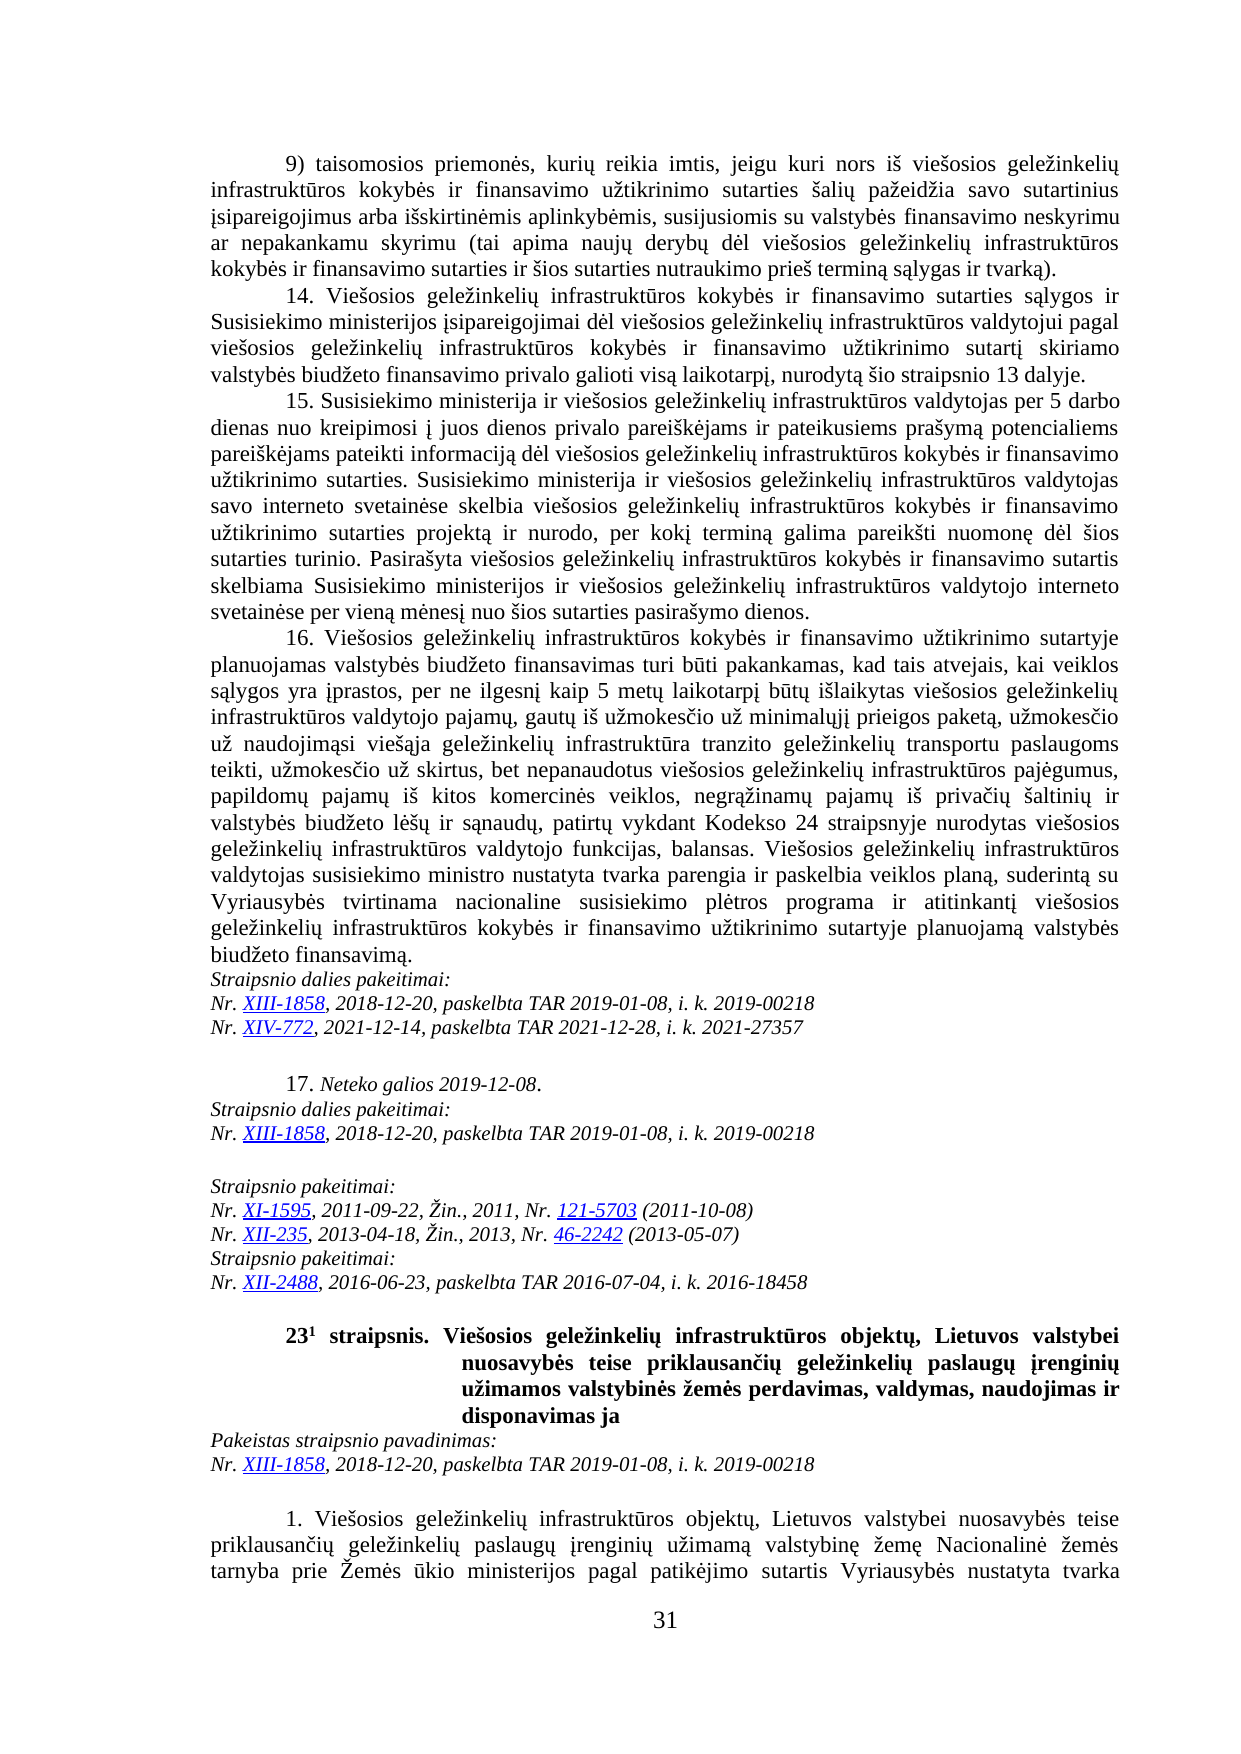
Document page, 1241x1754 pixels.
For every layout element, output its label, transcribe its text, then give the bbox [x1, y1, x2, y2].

text 9) taisomosios priemonės, kurių reikia imtis, jeigu kuri nors iš viešosios geležinkelių infrastruktūros kokybės ir finansavimo užtikrinimo sutarties šalių pažeidžia savo sutartinius įsipareigojimus arba išskirtinėmis aplinkybėmis, susijusiomis su valstybės finansavimo neskyrimu ar nepakankamu skyrimu (tai apima naujų derybų dėl viešosios geležinkelių infrastruktūros kokybės ir finansavimo sutarties ir šios sutarties nutraukimo prieš terminą sąlygas ir tvarką). [210, 150, 1120, 282]
text Nr. XIII-1858, 2018-12-20, paskelbta TAR 2019-01-08, i. k. 2019-00218 [210, 1452, 1120, 1476]
text Pakeistas straipsnio pavadinimas: [210, 1428, 1120, 1452]
text 14. Viešosios geležinkelių infrastruktūros kokybės ir finansavimo sutarties sąlygos ir Susisiekimo ministerijos įsipareigojimai dėl viešosios geležinkelių infrastruktūros valdytojui pagal viešosios geležinkelių infrastruktūros kokybės ir finansavimo užtikrinimo sutartį skiriamo valstybės biudžeto finansavimo privalo galioti visą laikotarpį, nurodytą šio straipsnio 13 dalyje. [210, 282, 1120, 387]
text Nr. XIV-772, 2021-12-14, paskelbta TAR 2021-12-28, i. k. 2021-27357 [210, 1015, 1120, 1039]
text Straipsnio dalies pakeitimai: [210, 967, 1120, 991]
text 1. Viešosios geležinkelių infrastruktūros objektų, Lietuvos valstybei nuosavybės teise priklausančių geležinkelių paslaugų įrenginių užimamą valstybinę žemę Nacionalinė žemės tarnyba prie Žemės ūkio ministerijos pagal patikėjimo sutartis Vyriausybės nustatyta tvarka [210, 1505, 1120, 1584]
text 231 straipsnis. Viešosios geležinkelių infrastruktūros objektų, Lietuvos valstybei nuosavybės teise priklausančių geležinkelių paslaugų įrenginių užimamos valstybinės žemės perdavimas, valdymas, naudojimas ir disponavimas ja [285, 1323, 1120, 1428]
text Nr. XI-1595, 2011-09-22, Žin., 2011, Nr. 121-5703 (2011-10-08) [210, 1198, 1120, 1222]
text Straipsnio pakeitimai: [210, 1246, 1120, 1270]
text Nr. XII-235, 2013-04-18, Žin., 2013, Nr. 46-2242 (2013-05-07) [210, 1222, 1120, 1246]
text Nr. XIII-1858, 2018-12-20, paskelbta TAR 2019-01-08, i. k. 2019-00218 [210, 991, 1120, 1015]
text Straipsnio dalies pakeitimai: [210, 1097, 1120, 1121]
text Nr. XII-2488, 2016-06-23, paskelbta TAR 2016-07-04, i. k. 2016-18458 [210, 1270, 1120, 1294]
text 16. Viešosios geležinkelių infrastruktūros kokybės ir finansavimo užtikrinimo sutartyje planuojamas valstybės biudžeto finansavimas turi būti pakankamas, kad tais atvejais, kai veiklos sąlygos yra įprastos, per ne ilgesnį kaip 5 metų laikotarpį būtų išlaikytas viešosios geležinkelių infrastruktūros valdytojo pajamų, gautų iš užmokesčio už minimalųjį prieigos paketą, užmokesčio už naudojimąsi viešąja geležinkelių infrastruktūra tranzito geležinkelių transportu paslaugoms teikti, užmokesčio už skirtus, bet nepanaudotus viešosios geležinkelių infrastruktūros pajėgumus, papildomų pajamų iš kitos komercinės veiklos, negrąžinamų pajamų iš privačių šaltinių ir valstybės biudžeto lėšų ir sąnaudų, patirtų vykdant Kodekso 24 straipsnyje nurodytas viešosios geležinkelių infrastruktūros valdytojo funkcijas, balansas. Viešosios geležinkelių infrastruktūros valdytojas susisiekimo ministro nustatyta tvarka parengia ir paskelbia veiklos planą, suderintą su Vyriausybės tvirtinama nacionaline susisiekimo plėtros programa ir atitinkantį viešosios geležinkelių infrastruktūros kokybės ir finansavimo užtikrinimo sutartyje planuojamą valstybės biudžeto finansavimą. [210, 624, 1120, 967]
text Straipsnio pakeitimai: [210, 1173, 1120, 1198]
text 15. Susisiekimo ministerija ir viešosios geležinkelių infrastruktūros valdytojas per 5 darbo dienas nuo kreipimosi į juos dienos privalo pareiškėjams ir pateikusiems prašymą potencialiems pareiškėjams pateikti informaciją dėl viešosios geležinkelių infrastruktūros kokybės ir finansavimo užtikrinimo sutarties. Susisiekimo ministerija ir viešosios geležinkelių infrastruktūros valdytojas savo interneto svetainėse skelbia viešosios geležinkelių infrastruktūros kokybės ir finansavimo užtikrinimo sutarties projektą ir nurodo, per kokį terminą galima pareikšti nuomonę dėl šios sutarties turinio. Pasirašyta viešosios geležinkelių infrastruktūros kokybės ir finansavimo sutartis skelbiama Susisiekimo ministerijos ir viešosios geležinkelių infrastruktūros valdytojo interneto svetainėse per vieną mėnesį nuo šios sutarties pasirašymo dienos. [210, 387, 1120, 624]
text 17. Neteko galios 2019-12-08. [210, 1068, 1120, 1097]
text Nr. XIII-1858, 2018-12-20, paskelbta TAR 2019-01-08, i. k. 2019-00218 [210, 1121, 1120, 1145]
